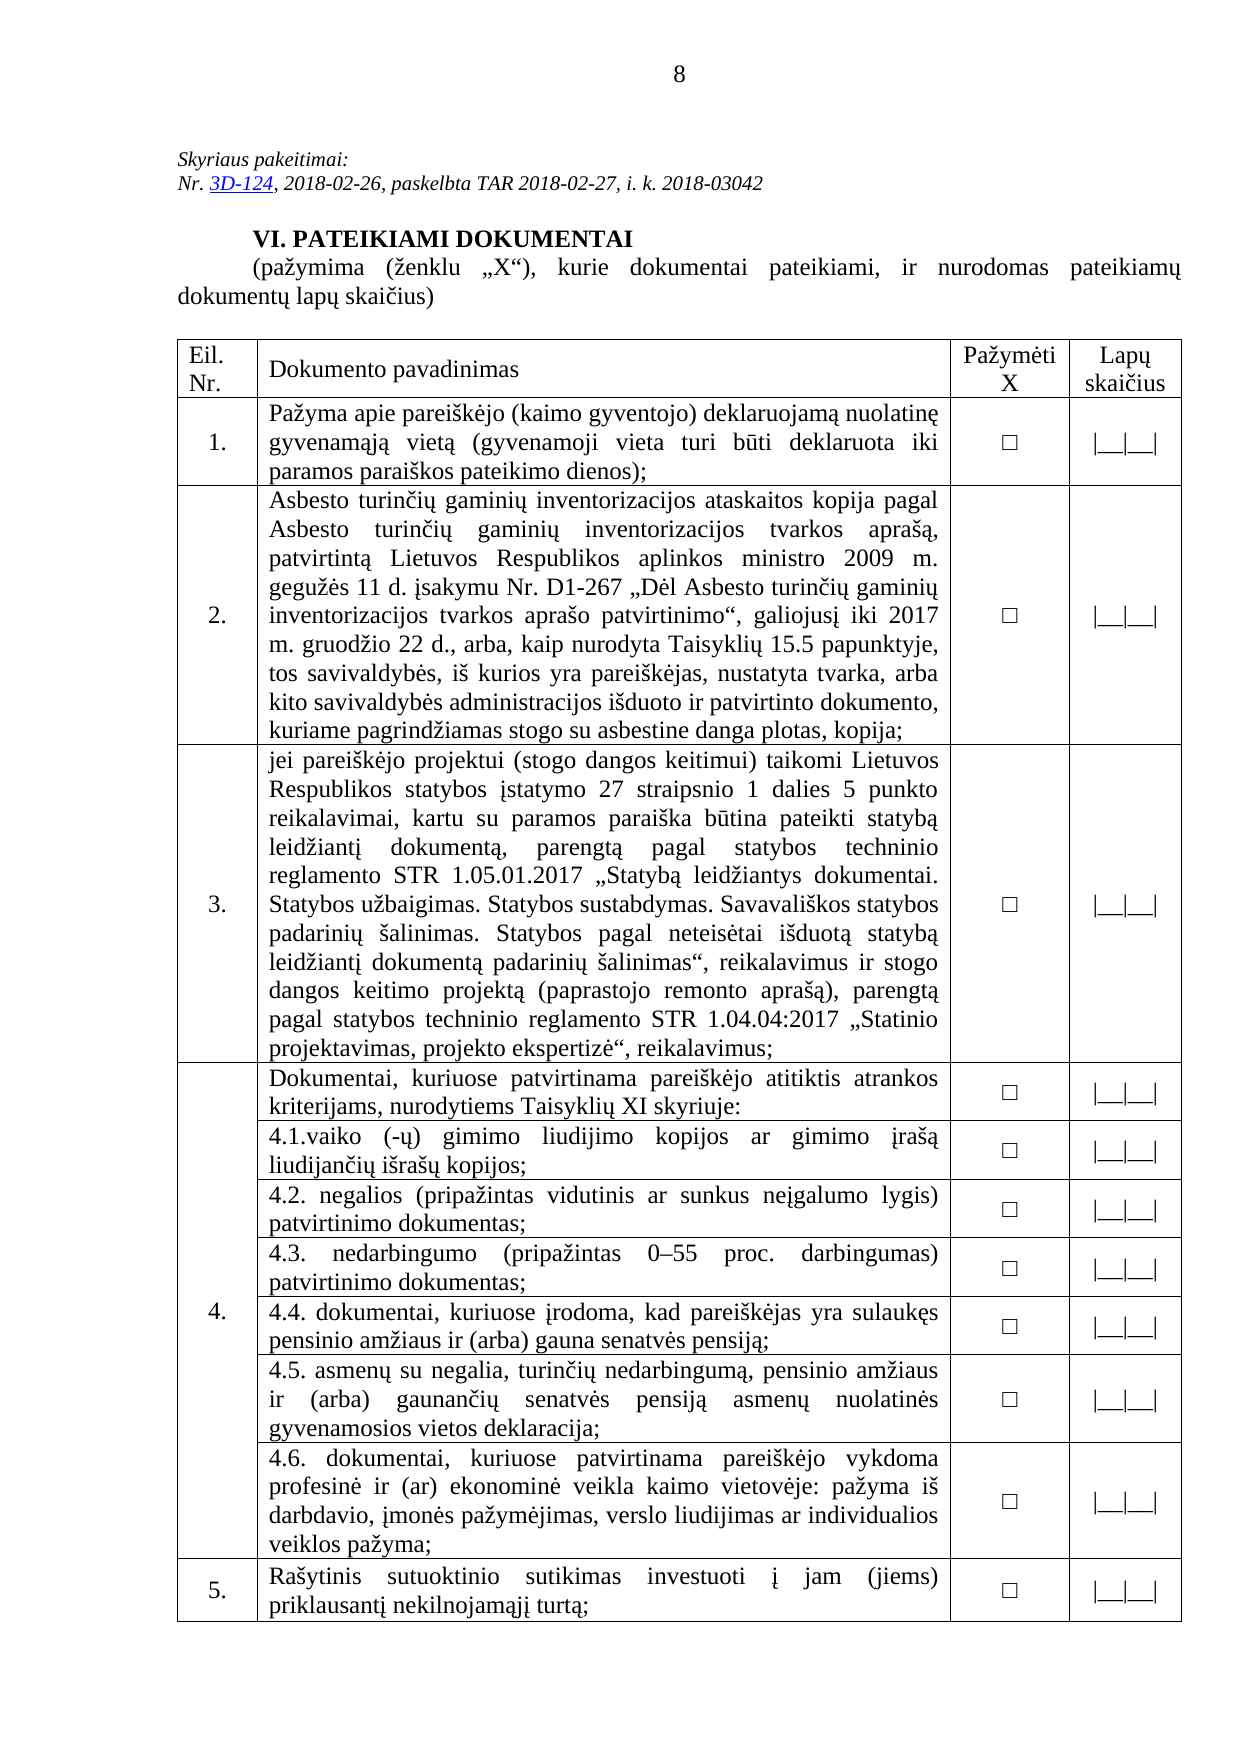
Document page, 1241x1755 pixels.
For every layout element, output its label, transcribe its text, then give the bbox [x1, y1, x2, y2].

table_cell jei pareiškėjo projektui (stogo dangos keitimui) taikomi Lietuvos Respublikos statybos įstatymo 27 straipsnio 1 dalies 5 punkto reikalavimai, kartu su paramos paraiška būtina pateikti statybą leidžiantį dokumentą, parengtą pagal statybos techninio reglamento STR 1.05.01.2017 „Statybą leidžiantys dokumentai. Statybos užbaigimas. Statybos sustabdymas. Savavališkos statybos padarinių šalinimas. Statybos pagal neteisėtai išduotą statybą leidžiantį dokumentą padarinių šalinimas“, reikalavimus ir stogo dangos keitimo projektą (paprastojo remonto aprašą), parengtą pagal statybos techninio reglamento STR 1.04.04:2017 „Statinio projektavimas, projekto ekspertizė“, reikalavimus; [258, 745, 950, 1062]
table_cell 4.4. dokumentai, kuriuose įrodoma, kad pareiškėjas yra sulaukęs pensinio amžiaus ir (arba) gauna senatvės pensiją; [258, 1297, 950, 1354]
table_header Eil. Nr. [178, 340, 257, 397]
table_cell Asbesto turinčių gaminių inventorizacijos ataskaitos kopija pagal Asbesto turinčių gaminių inventorizacijos tvarkos aprašą, patvirtintą Lietuvos Respublikos aplinkos ministro 2009 m. gegužės 11 d. įsakymu Nr. D1-267 „Dėl Asbesto turinčių gaminių inventorizacijos tvarkos aprašo patvirtinimo“, galiojusį iki 2017 m. gruodžio 22 d., arba, kaip nurodyta Taisyklių 15.5 papunktyje, tos savivaldybės, iš kurios yra pareiškėjas, nustatyta tvarka, arba kito savivaldybės administracijos išduoto ir patvirtinto dokumento, kuriame pagrindžiamas stogo su asbestine danga plotas, kopija; [258, 486, 950, 744]
text VI. PATEIKIAMI DOKUMENTAI [177, 224, 1181, 252]
table_cell |__|__| [1070, 1063, 1181, 1120]
table_cell □ [951, 1297, 1069, 1354]
table_cell |__|__| [1070, 1180, 1181, 1237]
table_cell 4.5. asmenų su negalia, turinčių nedarbingumą, pensinio amžiaus ir (arba) gaunančių senatvės pensiją asmenų nuolatinės gyvenamosios vietos deklaracija; [258, 1355, 950, 1442]
table_cell □ [951, 1121, 1069, 1179]
table_cell □ [951, 1559, 1069, 1621]
table_cell 4.1.vaiko (-ų) gimimo liudijimo kopijos ar gimimo įrašą liudijančių išrašų kopijos; [258, 1121, 950, 1179]
table_cell 2. [178, 486, 257, 744]
text Skyriaus pakeitimai: [177, 147, 1181, 171]
table_cell 4.2. negalios (pripažintas vidutinis ar sunkus neįgalumo lygis) patvirtinimo dokumentas; [258, 1180, 950, 1237]
table_cell |__|__| [1070, 486, 1181, 744]
table_cell 1. [178, 398, 257, 484]
table_cell |__|__| [1070, 1238, 1181, 1296]
table_cell □ [951, 1238, 1069, 1296]
table_header Pažymėti X [951, 340, 1069, 397]
table_header Dokumento pavadinimas [258, 340, 950, 397]
table_cell 4.6. dokumentai, kuriuose patvirtinama pareiškėjo vykdoma profesinė ir (ar) ekonominė veikla kaimo vietovėje: pažyma iš darbdavio, įmonės pažymėjimas, verslo liudijimas ar individualios veiklos pažyma; [258, 1443, 950, 1558]
table_cell □ [951, 1355, 1069, 1442]
text Nr. 3D-124, 2018-02-26, paskelbta TAR 2018-02-27, i. k. 2018-03042 [177, 171, 1181, 195]
table_cell |__|__| [1070, 1443, 1181, 1558]
table_cell |__|__| [1070, 1297, 1181, 1354]
table_cell Rašytinis sutuoktinio sutikimas investuoti į jam (jiems) priklausantį nekilnojamąjį turtą; [258, 1559, 950, 1621]
table_cell 5. [178, 1559, 257, 1621]
table_cell 4. [178, 1063, 257, 1558]
table_cell |__|__| [1070, 745, 1181, 1062]
table_cell □ [951, 745, 1069, 1062]
table_cell |__|__| [1070, 1355, 1181, 1442]
table_cell Pažyma apie pareiškėjo (kaimo gyventojo) deklaruojamą nuolatinę gyvenamąją vietą (gyvenamoji vieta turi būti deklaruota iki paramos paraiškos pateikimo dienos); [258, 398, 950, 484]
text (pažymima (ženklu „X“), kurie dokumentai pateikiami, ir nurodomas pateikiamų dokumentų lapų skaičius) [177, 252, 1181, 310]
table_cell □ [951, 486, 1069, 744]
table_cell |__|__| [1070, 1559, 1181, 1621]
table_cell □ [951, 398, 1069, 484]
table_cell |__|__| [1070, 1121, 1181, 1179]
table_cell 4.3. nedarbingumo (pripažintas 0–55 proc. darbingumas) patvirtinimo dokumentas; [258, 1238, 950, 1296]
table_cell Dokumentai, kuriuose patvirtinama pareiškėjo atitiktis atrankos kriterijams, nurodytiems Taisyklių XI skyriuje: [258, 1063, 950, 1120]
table_cell □ [951, 1063, 1069, 1120]
table_header Lapų skaičius [1070, 340, 1181, 397]
table_cell □ [951, 1180, 1069, 1237]
table_cell 3. [178, 745, 257, 1062]
table_cell □ [951, 1443, 1069, 1558]
table_cell |__|__| [1070, 398, 1181, 484]
